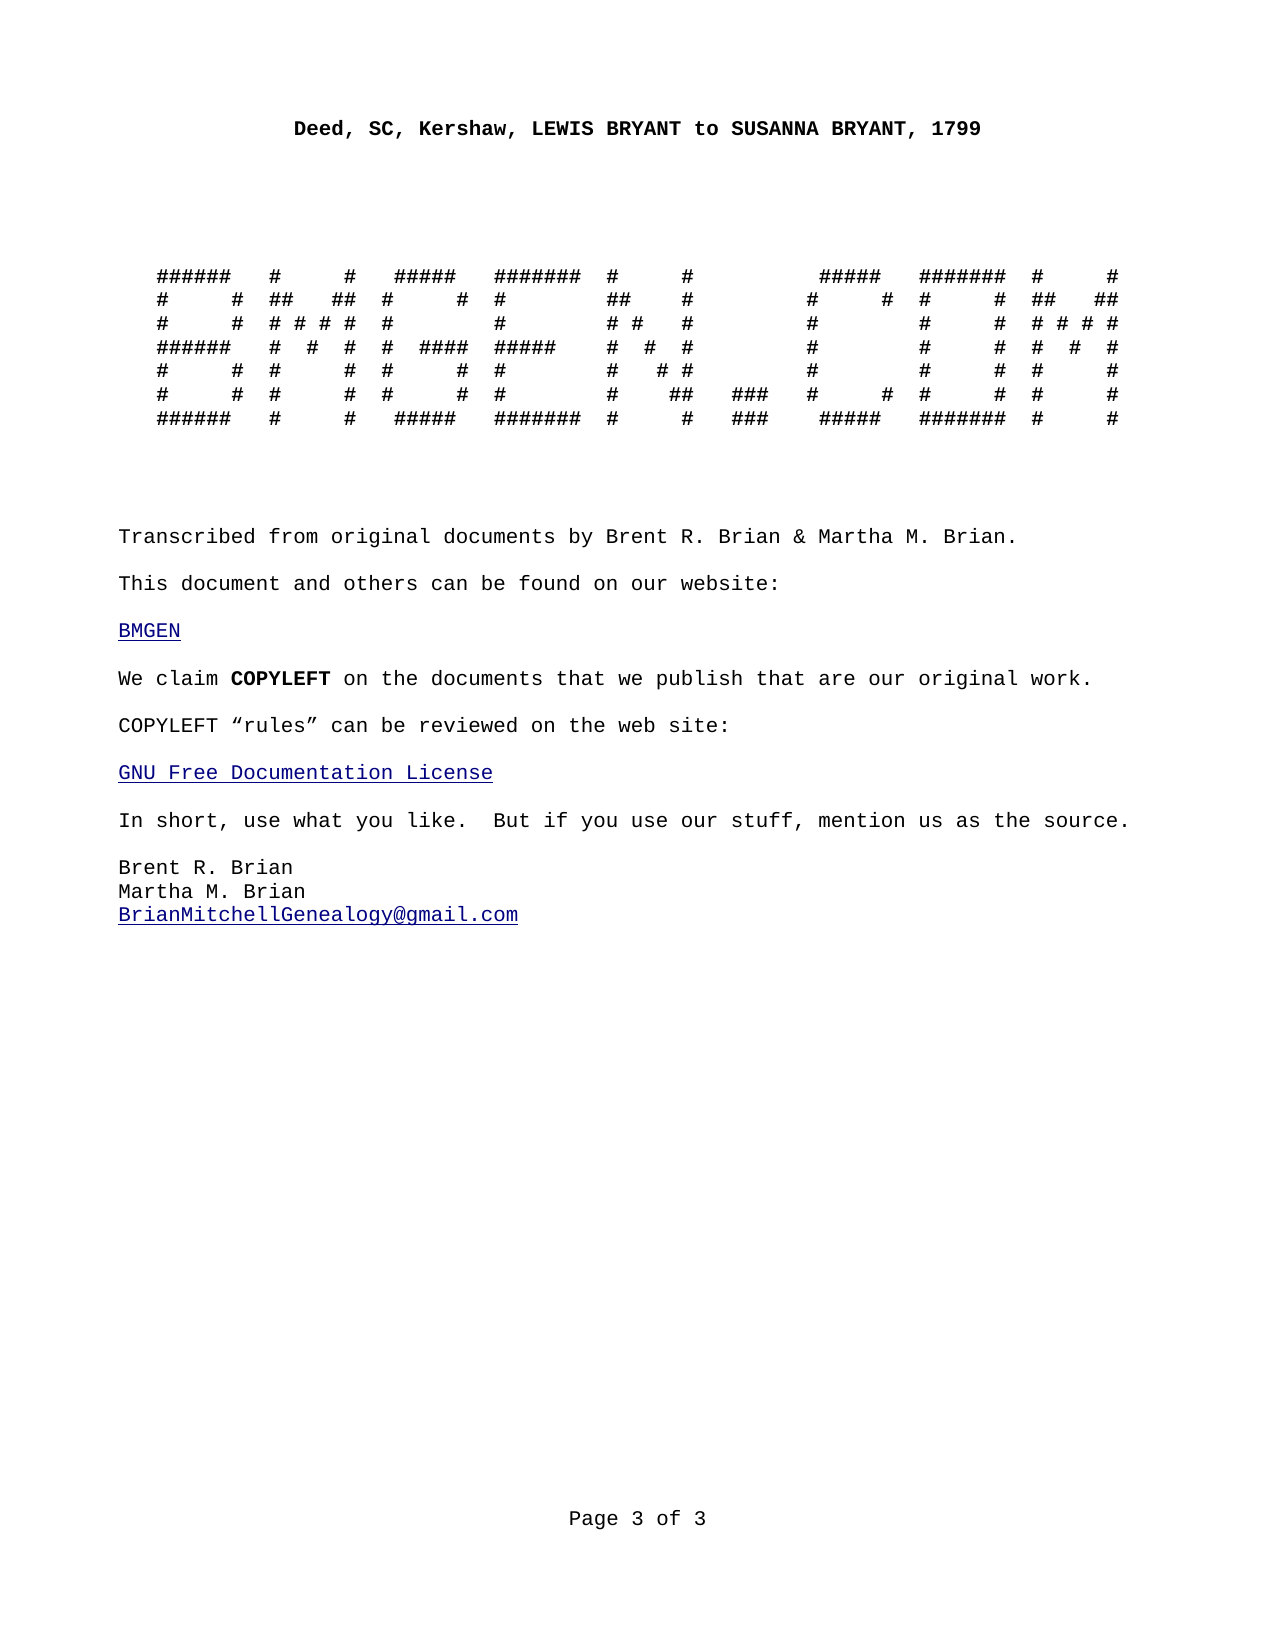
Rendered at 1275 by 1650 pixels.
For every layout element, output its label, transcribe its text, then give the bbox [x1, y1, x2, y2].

text BrianMitchellGenealogy@gmail.com [118, 904, 1157, 928]
text # # ## ## # # # ## # # # # # ## ## [118, 289, 1157, 313]
text In short, use what you like. But if you use our stuff, mention us as the source. [118, 810, 1157, 833]
text GNU Free Documentation License [118, 762, 1157, 786]
text # # # # # # # # ## ### # # # # # # [118, 384, 1157, 408]
text This document and others can be found on our website: [118, 573, 1157, 597]
text We claim COPYLEFT on the documents that we publish that are our original work. [118, 668, 1157, 691]
text Brent R. Brian [118, 857, 1157, 881]
text BMGEN [118, 621, 1157, 644]
text COPYLEFT “rules” can be reviewed on the web site: [118, 715, 1157, 739]
text # # # # # # # # # # # # # # # [118, 360, 1157, 384]
text ###### # # ##### ####### # # ### ##### ####### # # [118, 408, 1157, 431]
text ###### # # # # #### ##### # # # # # # # # # [118, 337, 1157, 360]
text Martha M. Brian [118, 881, 1157, 904]
text Transcribed from original documents by Brent R. Brian & Martha M. Brian. [118, 526, 1157, 549]
text # # # # # # # # # # # # # # # # # # [118, 313, 1157, 337]
text ###### # # ##### ####### # # ##### ####### # # [118, 266, 1157, 289]
